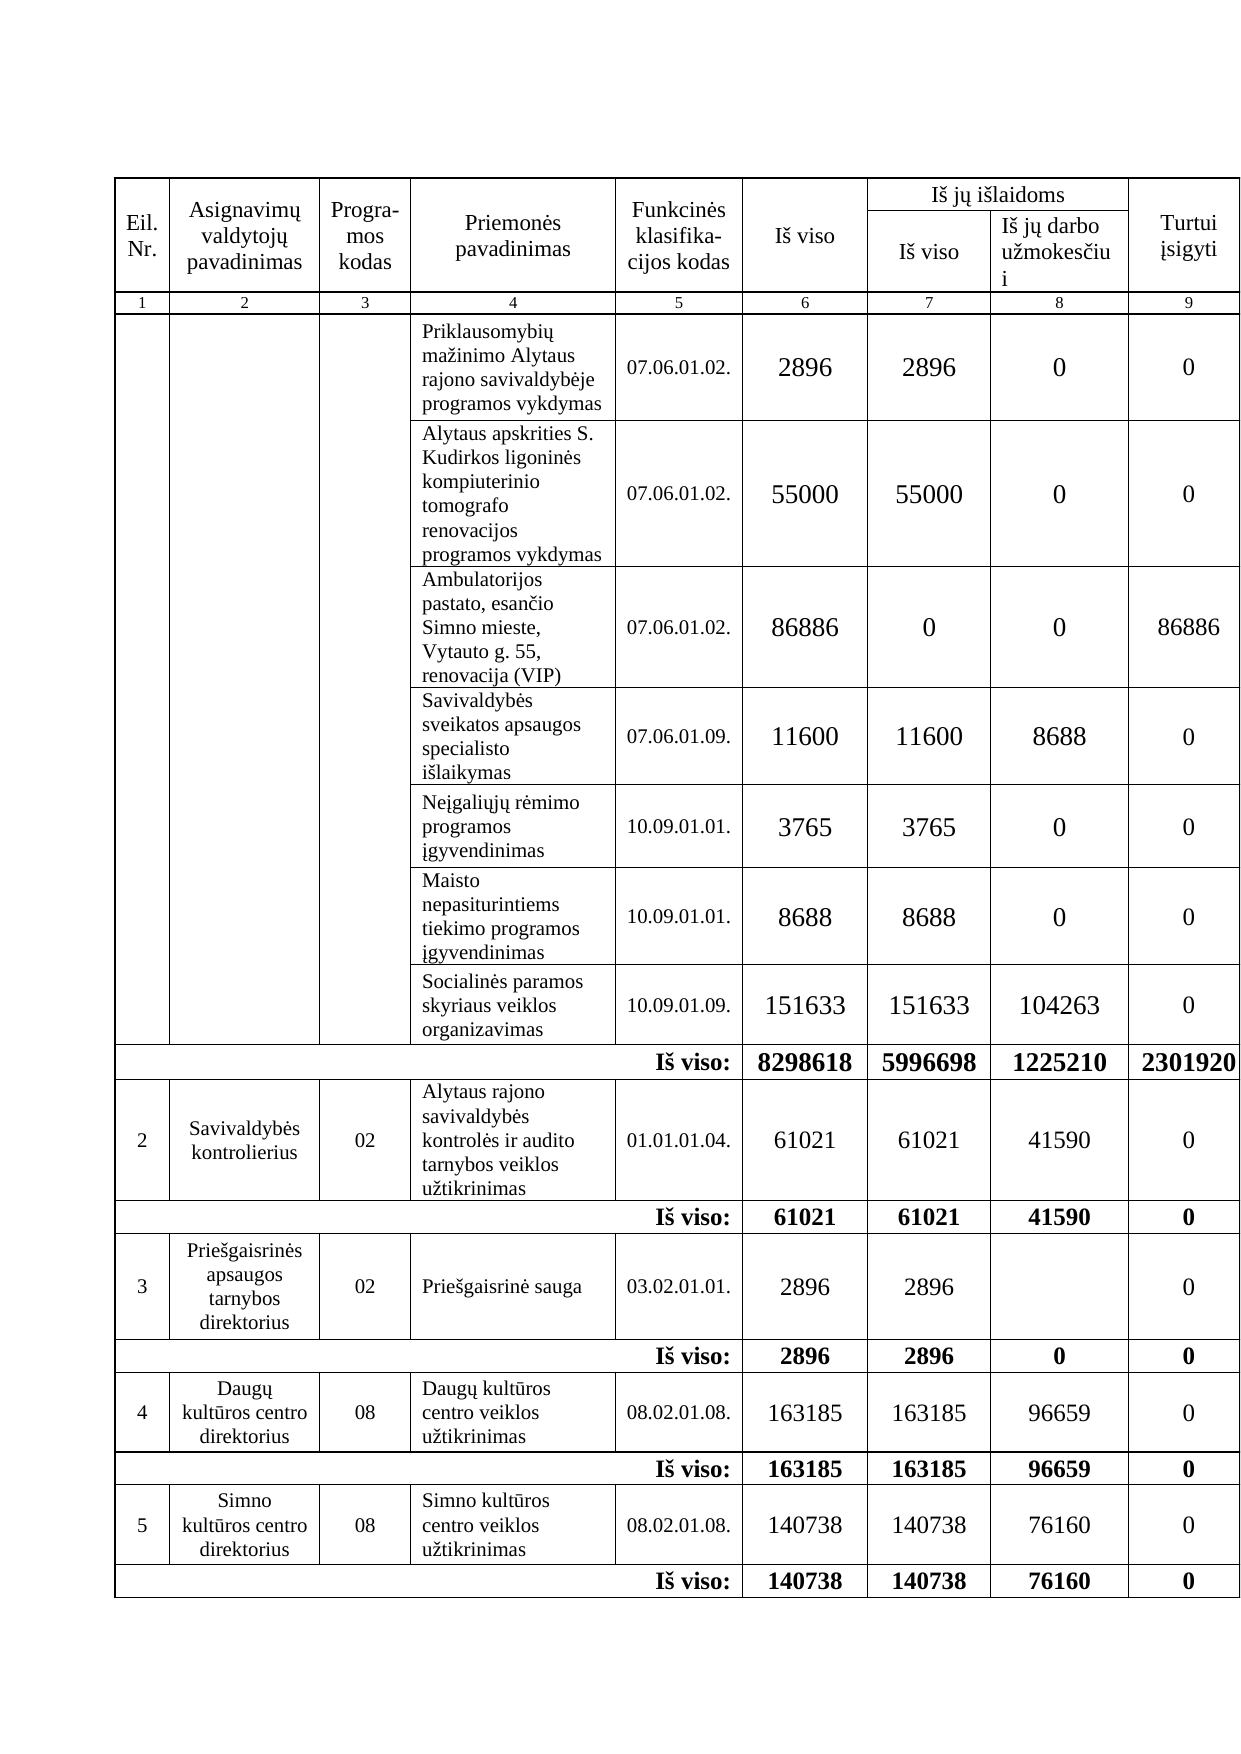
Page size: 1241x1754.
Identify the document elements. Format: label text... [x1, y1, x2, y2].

table_cell 3 [320, 293, 410, 312]
table_cell 0 [1129, 1373, 1239, 1451]
table_cell Iš viso: [116, 1565, 742, 1597]
table_cell Savivaldybės sveikatos apsaugos specialisto išlaikymas [411, 688, 615, 784]
table_cell 140738 [743, 1485, 867, 1564]
table_cell Daugų kultūros centro veiklos užtikrinimas [411, 1373, 615, 1451]
table_cell 10.09.01.09. [616, 965, 742, 1044]
table_cell 1225210 [991, 1045, 1128, 1078]
table_cell 2896 [868, 1234, 990, 1339]
table_cell 08.02.01.08. [616, 1485, 742, 1564]
table_cell 11600 [743, 688, 867, 784]
table_cell 0 [1129, 785, 1239, 867]
table_cell Alytaus rajono savivaldybės kontrolės ir audito tarnybos veiklos užtikrinimas [411, 1080, 615, 1200]
table_header Iš viso [743, 179, 867, 291]
table_cell 163185 [868, 1373, 990, 1451]
table_cell 0 [1129, 1080, 1239, 1200]
table_cell 3765 [868, 785, 990, 867]
table_cell 6 [743, 293, 867, 312]
table_cell 02 [320, 1080, 410, 1200]
table_cell 0 [991, 567, 1128, 687]
table_cell 03.02.01.01. [616, 1234, 742, 1339]
table_cell 140738 [868, 1485, 990, 1564]
table_cell 07.06.01.09. [616, 688, 742, 784]
table_cell 2301920 [1129, 1045, 1239, 1078]
table_cell [116, 315, 169, 1044]
table_cell Neįgaliųjų rėmimo programos įgyvendinimas [411, 785, 615, 867]
table_cell Maisto nepasiturintiems tiekimo programos įgyvendinimas [411, 868, 615, 964]
table_cell Iš viso: [116, 1340, 742, 1372]
table_cell Priklausomybių mažinimo Alytaus rajono savivaldybėje programos vykdymas [411, 315, 615, 420]
table_cell 8688 [991, 688, 1128, 784]
table_cell 08 [320, 1373, 410, 1451]
table_cell Alytaus apskrities S. Kudirkos ligoninės kompiuterinio tomografo renovacijos programos vykdymas [411, 421, 615, 566]
table_cell Priešgaisrinė sauga [411, 1234, 615, 1339]
table_cell Iš jų darbo užmokesčiui [991, 211, 1128, 291]
table_cell 163185 [743, 1373, 867, 1451]
table_cell 07.06.01.02. [616, 567, 742, 687]
table_cell 2896 [868, 315, 990, 420]
table_cell 0 [991, 868, 1128, 964]
table_cell Simno kultūros centro veiklos užtikrinimas [411, 1485, 615, 1564]
table_cell 4 [116, 1373, 169, 1451]
table_cell 5 [116, 1485, 169, 1564]
table_cell 55000 [868, 421, 990, 566]
table_cell 2896 [743, 1340, 867, 1372]
table_cell 0 [991, 1340, 1128, 1372]
table_cell 104263 [991, 965, 1128, 1044]
table_cell 86886 [1129, 567, 1239, 687]
table_cell 8298618 [743, 1045, 867, 1078]
table_cell 163185 [743, 1453, 867, 1484]
table_cell Simno kultūros centro direktorius [170, 1485, 319, 1564]
table_header Funkcinės klasifika-cijos kodas [616, 179, 742, 291]
table_cell 61021 [743, 1080, 867, 1200]
table_cell Iš viso: [116, 1201, 742, 1233]
table_cell 5996698 [868, 1045, 990, 1078]
table_cell 2896 [743, 315, 867, 420]
table_cell 96659 [991, 1373, 1128, 1451]
table_cell 08 [320, 1485, 410, 1564]
table_cell 0 [1129, 1485, 1239, 1564]
table_header Turtui įsigyti [1129, 179, 1239, 291]
table_cell 140738 [743, 1565, 867, 1597]
table_cell Iš viso [868, 211, 990, 291]
table_cell 0 [1129, 965, 1239, 1044]
table_cell 76160 [991, 1565, 1128, 1597]
table_cell 0 [868, 567, 990, 687]
table_header Progra-mos kodas [320, 179, 410, 291]
table_cell 10.09.01.01. [616, 868, 742, 964]
table_cell Ambulatorijos pastato, esančio Simno mieste, Vytauto g. 55, renovacija (VIP) [411, 567, 615, 687]
table_cell 96659 [991, 1453, 1128, 1484]
table_cell 02 [320, 1234, 410, 1339]
table_cell [991, 1234, 1128, 1339]
table_cell 0 [991, 785, 1128, 867]
table_cell 61021 [868, 1080, 990, 1200]
table_header Eil. Nr. [116, 179, 169, 291]
table_cell 41590 [991, 1201, 1128, 1233]
table_cell 2 [170, 293, 319, 312]
table_cell 10.09.01.01. [616, 785, 742, 867]
table_cell 7 [868, 293, 990, 312]
table_cell 0 [1129, 1234, 1239, 1339]
table_cell 9 [1129, 293, 1239, 312]
table_cell 11600 [868, 688, 990, 784]
table_cell 8688 [868, 868, 990, 964]
table_cell 3 [116, 1234, 169, 1339]
table_cell 76160 [991, 1485, 1128, 1564]
table_cell 0 [1129, 1453, 1239, 1484]
table_cell 0 [991, 421, 1128, 566]
table_cell 0 [1129, 1201, 1239, 1233]
table_cell 151633 [868, 965, 990, 1044]
table_cell Iš viso: [116, 1045, 742, 1078]
table_cell 0 [1129, 315, 1239, 420]
table_cell 5 [616, 293, 742, 312]
table_header Asignavimų valdytojų pavadinimas [170, 179, 319, 291]
table_cell 61021 [868, 1201, 990, 1233]
table_cell 3765 [743, 785, 867, 867]
table_cell 07.06.01.02. [616, 421, 742, 566]
table_cell Socialinės paramos skyriaus veiklos organizavimas [411, 965, 615, 1044]
table_cell 07.06.01.02. [616, 315, 742, 420]
table_cell 41590 [991, 1080, 1128, 1200]
table_cell 8 [991, 293, 1128, 312]
table_cell 2896 [743, 1234, 867, 1339]
table_cell 163185 [868, 1453, 990, 1484]
table_cell [170, 315, 319, 1044]
table_cell 140738 [868, 1565, 990, 1597]
table_cell 0 [1129, 688, 1239, 784]
table_cell 01.01.01.04. [616, 1080, 742, 1200]
table_cell 1 [116, 293, 169, 312]
table_cell 86886 [743, 567, 867, 687]
table_header Priemonės pavadinimas [411, 179, 615, 291]
table_cell 0 [1129, 1565, 1239, 1597]
table_cell Savivaldybės kontrolierius [170, 1080, 319, 1200]
table_cell 0 [1129, 1340, 1239, 1372]
table_cell 2896 [868, 1340, 990, 1372]
table_cell 55000 [743, 421, 867, 566]
table_cell 2 [116, 1080, 169, 1200]
table_cell 0 [1129, 421, 1239, 566]
table_cell 61021 [743, 1201, 867, 1233]
table_header Iš jų išlaidoms [868, 179, 1128, 210]
table_cell 151633 [743, 965, 867, 1044]
table_cell 0 [991, 315, 1128, 420]
table_cell 0 [1129, 868, 1239, 964]
table_cell 08.02.01.08. [616, 1373, 742, 1451]
table_cell 8688 [743, 868, 867, 964]
table_cell Iš viso: [116, 1453, 742, 1484]
table_cell [320, 315, 410, 1044]
table_cell Priešgaisrinės apsaugos tarnybos direktorius [170, 1234, 319, 1339]
table_cell Daugų kultūros centro direktorius [170, 1373, 319, 1451]
table_cell 4 [411, 293, 615, 312]
